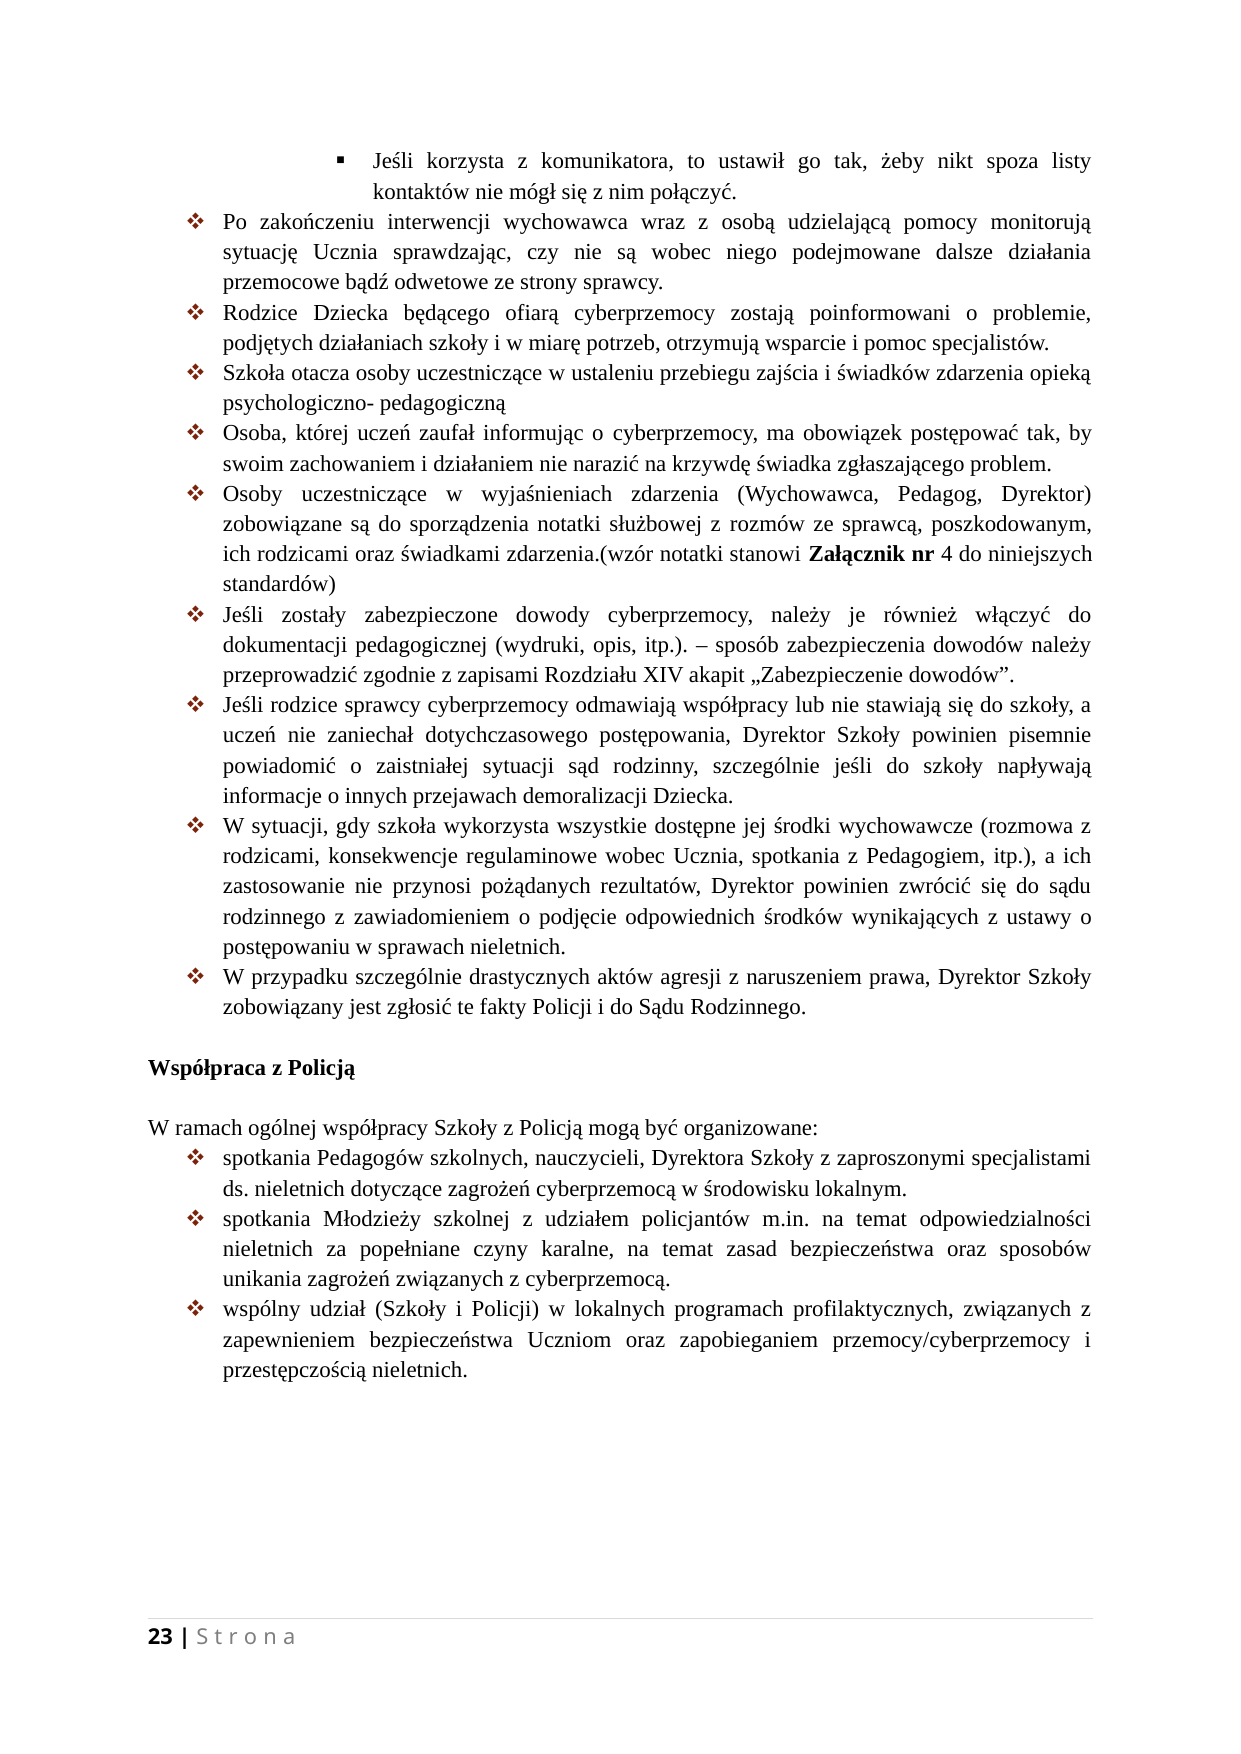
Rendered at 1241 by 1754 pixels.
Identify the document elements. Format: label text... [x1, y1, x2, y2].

list Jeśli zostały zabezpieczone dowody cyberprzemocy, należy je również włączyć do dokumentacji pedagogicznej (wydruki, opis, itp.). – sposób zabezpieczenia dowodów należy przeprowadzić zgodnie z zapisami Rozdziału XIV akapit „Zabezpieczenie dowodów”. [185, 601, 1093, 687]
list W przypadku szczególnie drastycznych aktów agresji z naruszeniem prawa, Dyrektor Szkoły zobowiązany jest zgłosić te fakty Policji i do Sądu Rodzinnego. [185, 963, 1093, 1020]
text W ramach ogólnej współpracy Szkoły z Policją mogą być organizowane: [148, 1114, 1093, 1141]
list Jeśli korzysta z komunikatora, to ustawił go tak, żeby nikt spoza listy kontaktów nie mógł się z nim połączyć. [335, 148, 1093, 204]
list Szkoła otacza osoby uczestniczące w ustaleniu przebiegu zajścia i świadków zdarzenia opieką psychologiczno- pedagogiczną [185, 359, 1093, 416]
list spotkania Młodzieży szkolnej z udziałem policjantów m.in. na temat odpowiedzialności nieletnich za popełniane czyny karalne, na temat zasad bezpieczeństwa oraz sposobów unikania zagrożeń związanych z cyberprzemocą. [185, 1205, 1093, 1292]
list Jeśli rodzice sprawcy cyberprzemocy odmawiają współpracy lub nie stawiają się do szkoły, a uczeń nie zaniechał dotychczasowego postępowania, Dyrektor Szkoły powinien pisemnie powiadomić o zaistniałej sytuacji sąd rodzinny, szczególnie jeśli do szkoły napływają informacje o innych przejawach demoralizacji Dziecka. [185, 691, 1093, 808]
list W sytuacji, gdy szkoła wykorzysta wszystkie dostępne jej środki wychowawcze (rozmowa z rodzicami, konsekwencje regulaminowe wobec Ucznia, spotkania z Pedagogiem, itp.), a ich zastosowanie nie przynosi pożądanych rezultatów, Dyrektor powinien zwrócić się do sądu rodzinnego z zawiadomieniem o podjęcie odpowiednich środków wynikających z ustawy o postępowaniu w sprawach nieletnich. [185, 812, 1093, 959]
list spotkania Pedagogów szkolnych, nauczycieli, Dyrektora Szkoły z zaproszonymi specjalistami ds. nieletnich dotyczące zagrożeń cyberprzemocą w środowisku lokalnym. [185, 1144, 1093, 1201]
text Współpraca z Policją [148, 1054, 1093, 1080]
list wspólny udział (Szkoły i Policji) w lokalnych programach profilaktycznych, związanych z zapewnieniem bezpieczeństwa Uczniom oraz zapobieganiem przemocy/cyberprzemocy i przestępczością nieletnich. [185, 1296, 1093, 1382]
list Osoby uczestniczące w wyjaśnieniach zdarzenia (Wychowawca, Pedagog, Dyrektor) zobowiązane są do sporządzenia notatki służbowej z rozmów ze sprawcą, poszkodowanym, ich rodzicami oraz świadkami zdarzenia.(wzór notatki stanowi Załącznik nr 4 do niniejszych standardów) [185, 480, 1093, 597]
list Rodzice Dziecka będącego ofiarą cyberprzemocy zostają poinformowani o problemie, podjętych działaniach szkoły i w miarę potrzeb, otrzymują wsparcie i pomoc specjalistów. [185, 299, 1093, 355]
list Po zakończeniu interwencji wychowawca wraz z osobą udzielającą pomocy monitorują sytuację Ucznia sprawdzając, czy nie są wobec niego podejmowane dalsze działania przemocowe bądź odwetowe ze strony sprawcy. [185, 208, 1093, 295]
list Osoba, której uczeń zaufał informując o cyberprzemocy, ma obowiązek postępować tak, by swoim zachowaniem i działaniem nie narazić na krzywdę świadka zgłaszającego problem. [185, 419, 1093, 476]
